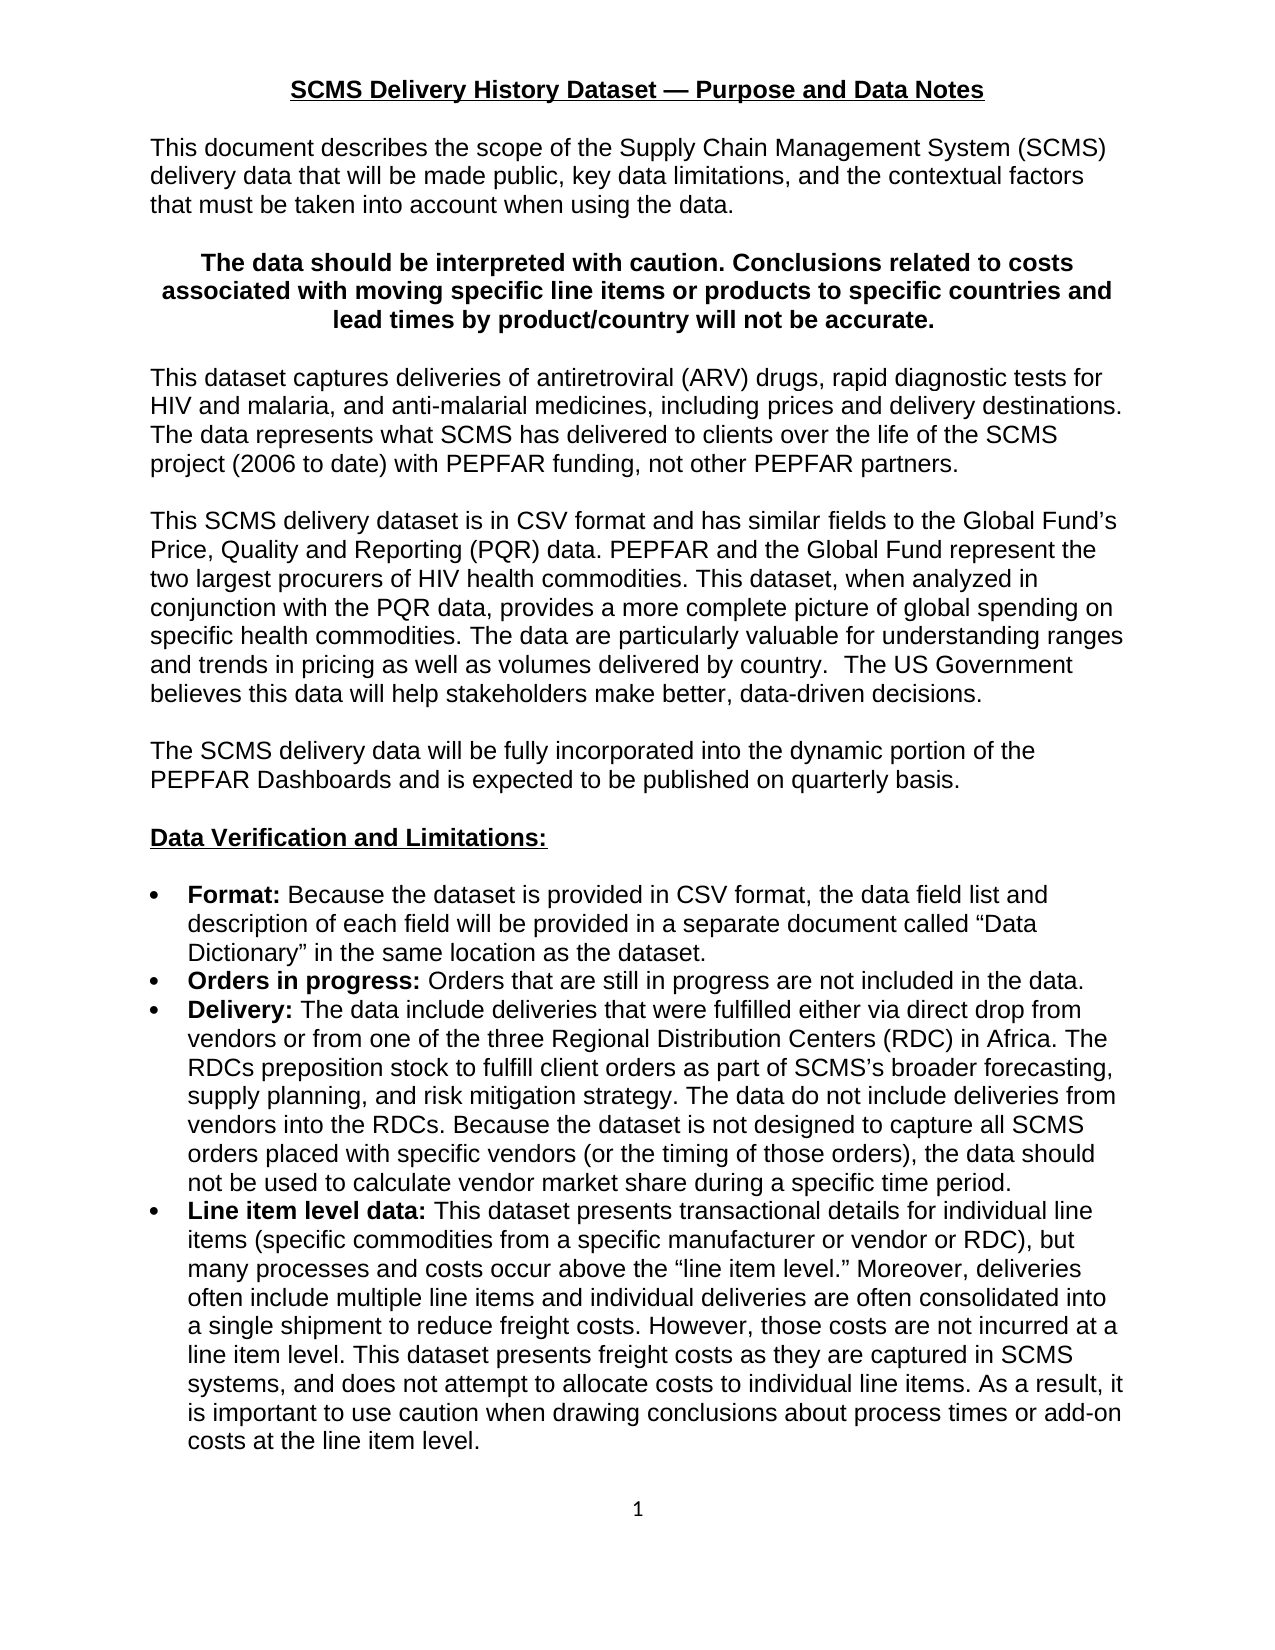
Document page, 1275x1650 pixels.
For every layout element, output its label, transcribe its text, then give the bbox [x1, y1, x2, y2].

text This document describes the scope of the Supply Chain Management System (SCMS) delivery data that will be made public, key data limitations, and the contextual factors that must be taken into account when using the data. [150, 132, 1125, 219]
text The data should be interpreted with caution. Conclusions related to costs associated with moving specific line items or products to specific countries and lead times by product/country will not be accurate. [150, 247, 1125, 334]
list Line item level data: This dataset presents transactional details for individual line items (specific commodities from a specific manufacturer or vendor or RDC), but many processes and costs occur above the “line item level.” Moreover, deliveries often include multiple line items and individual deliveries are often consolidated into a single shipment to reduce freight costs. However, those costs are not incurred at a line item level. This dataset presents freight costs as they are captured in SCMS systems, and does not attempt to allocate costs to individual line items. As a result, it is important to use caution when drawing conclusions about process times or add-on costs at the line item level. [150, 1196, 1125, 1455]
text The SCMS delivery data will be fully incorporated into the dynamic portion of the PEPFAR Dashboards and is expected to be published on quarterly basis. [150, 736, 1125, 794]
list Delivery: The data include deliveries that were fulfilled either via direct drop from vendors or from one of the three Regional Distribution Centers (RDC) in Africa. The RDCs preposition stock to fulfill client orders as part of SCMS’s broader forecasting, supply planning, and risk mitigation strategy. The data do not include deliveries from vendors into the RDCs. Because the dataset is not designed to capture all SCMS orders placed with specific vendors (or the timing of those orders), the data should not be used to calculate vendor market share during a specific time period. [150, 995, 1125, 1196]
text Data Verification and Limitations: [150, 822, 1125, 851]
text SCMS Delivery History Dataset — Purpose and Data Notes [150, 75, 1125, 104]
text This dataset captures deliveries of antiretroviral (ARV) drugs, rapid diagnostic tests for HIV and malaria, and anti-malarial medicines, including prices and delivery destinations. The data represents what SCMS has delivered to clients over the life of the SCMS project (2006 to date) with PEPFAR funding, not other PEPFAR partners. [150, 362, 1125, 477]
text This SCMS delivery dataset is in CSV format and has similar fields to the Global Fund’s Price, Quality and Reporting (PQR) data. PEPFAR and the Global Fund represent the two largest procurers of HIV health commodities. This dataset, when analyzed in conjunction with the PQR data, provides a more complete picture of global spending on specific health commodities. The data are particularly valuable for understanding ranges and trends in pricing as well as volumes delivered by country. The US Government believes this data will help stakeholders make better, data-driven decisions. [150, 506, 1125, 707]
list Format: Because the dataset is provided in CSV format, the data field list and description of each field will be provided in a separate document called “Data Dictionary” in the same location as the dataset. [150, 880, 1125, 966]
list Orders in progress: Orders that are still in progress are not included in the data. [150, 966, 1125, 995]
